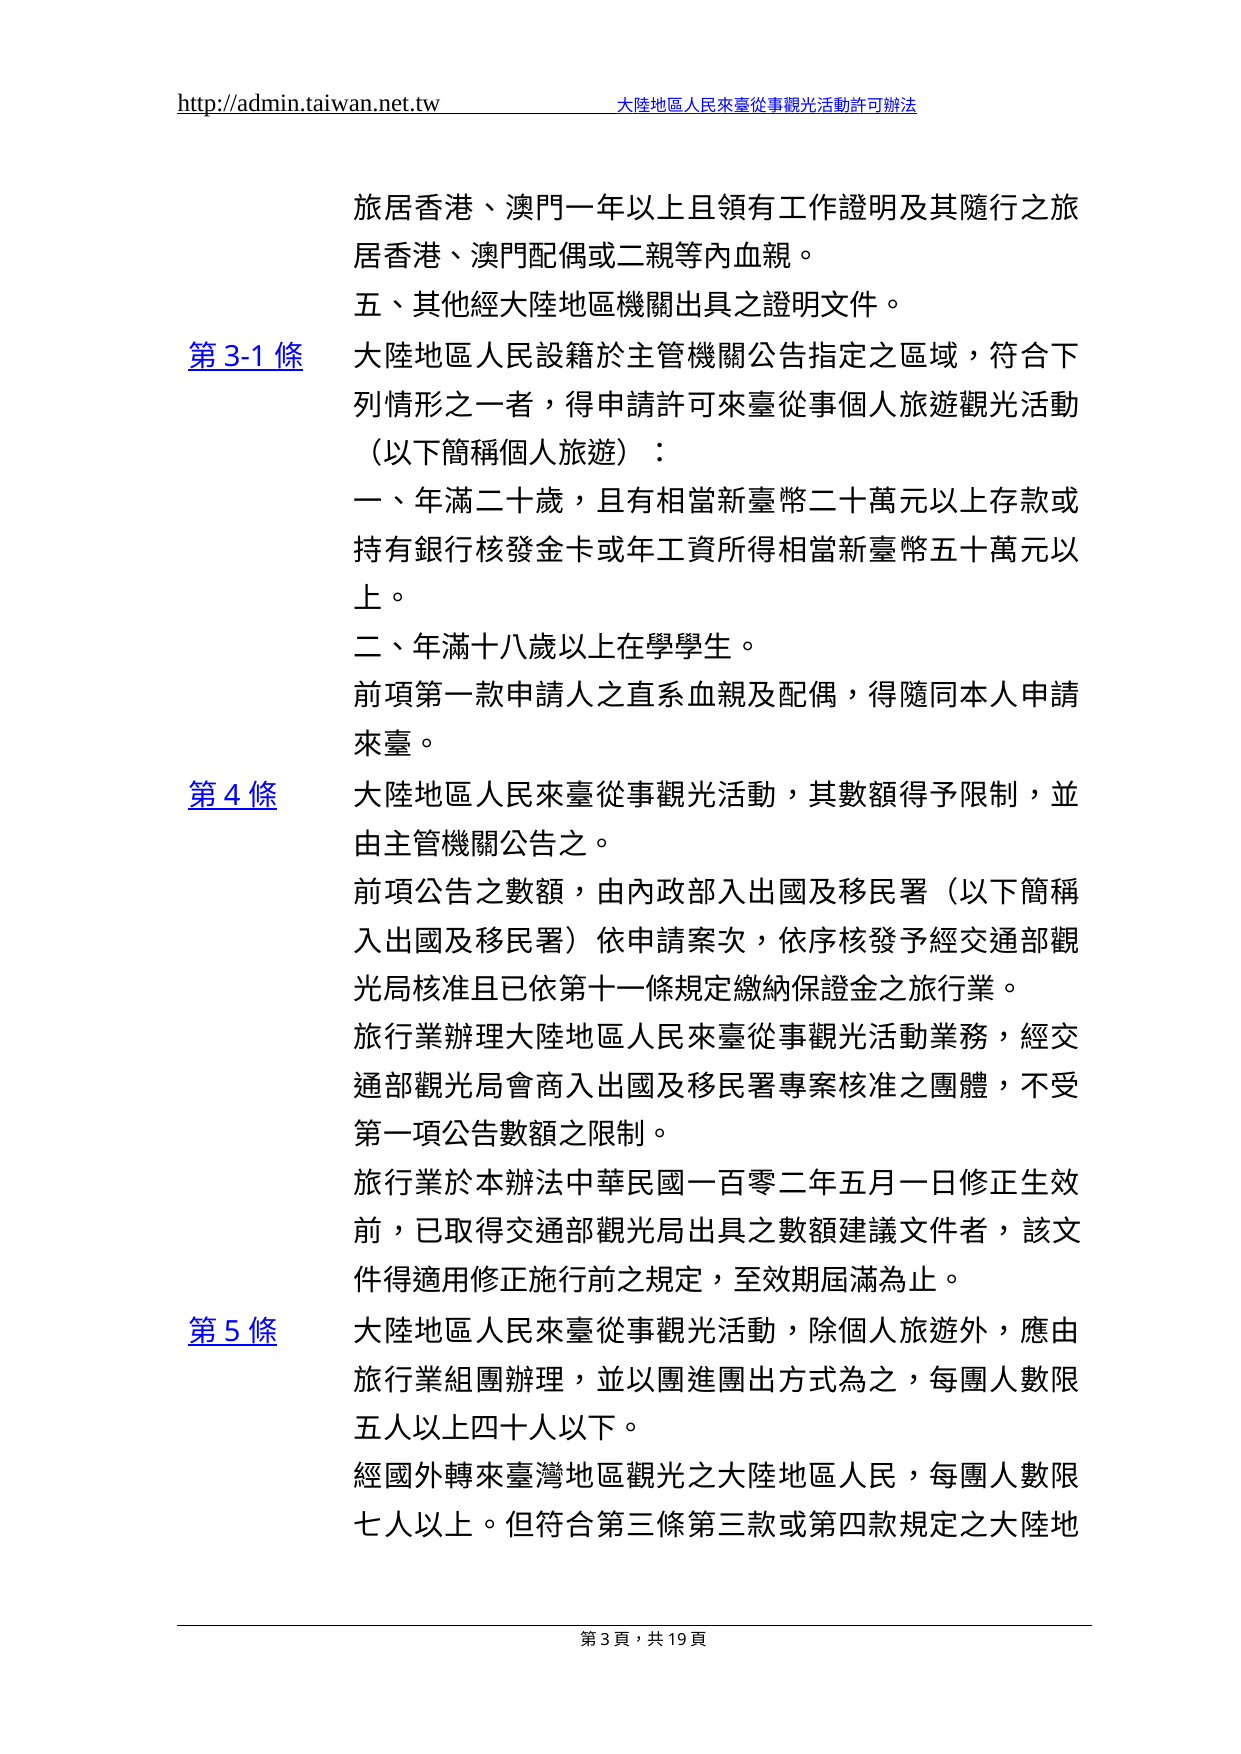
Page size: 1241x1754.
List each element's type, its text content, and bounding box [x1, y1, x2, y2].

table_cell [335, 180, 352, 328]
table_cell 大陸地區人民來臺從事觀光活動，除個人旅遊外，應由旅行業組團辦理，並以團進團出方式為之，每團人數限五人以上四十人以下。 經國外轉來臺灣地區觀光之大陸地區人民，每團人數限七人以上。但符合第三條第三款或第四款規定之大陸地 [352, 1303, 1083, 1548]
table_cell 第 5 條 [186, 1303, 334, 1548]
table_cell 第 4 條 [186, 767, 334, 1303]
table_cell [335, 328, 352, 767]
table_cell [335, 767, 352, 1303]
table_cell 第 3-1 條 [186, 328, 334, 767]
table_cell 旅居香港、澳門一年以上且領有工作證明及其隨行之旅居香港、澳門配偶或二親等內血親。 五、其他經大陸地區機關出具之證明文件。 [352, 180, 1083, 328]
table_cell [186, 180, 334, 328]
table_cell 大陸地區人民來臺從事觀光活動，其數額得予限制，並由主管機關公告之。 前項公告之數額，由內政部入出國及移民署（以下簡稱入出國及移民署）依申請案次，依序核發予經交通部觀光局核准且已依第十一條規定繳納保證金之旅行業。 旅行業辦理大陸地區人民來臺從事觀光活動業務，經交通部觀光局會商入出國及移民署專案核准之團體，不受第一項公告數額之限制。 旅行業於本辦法中華民國一百零二年五月一日修正生效前，已取得交通部觀光局出具之數額建議文件者，該文件得適用修正施行前之規定，至效期屆滿為止。 [352, 767, 1083, 1303]
table_cell [335, 1303, 352, 1548]
table_cell 大陸地區人民設籍於主管機關公告指定之區域，符合下列情形之一者，得申請許可來臺從事個人旅遊觀光活動（以下簡稱個人旅遊）： 一、年滿二十歲，且有相當新臺幣二十萬元以上存款或持有銀行核發金卡或年工資所得相當新臺幣五十萬元以上。 二、年滿十八歲以上在學學生。 前項第一款申請人之直系血親及配偶，得隨同本人申請來臺。 [352, 328, 1083, 767]
